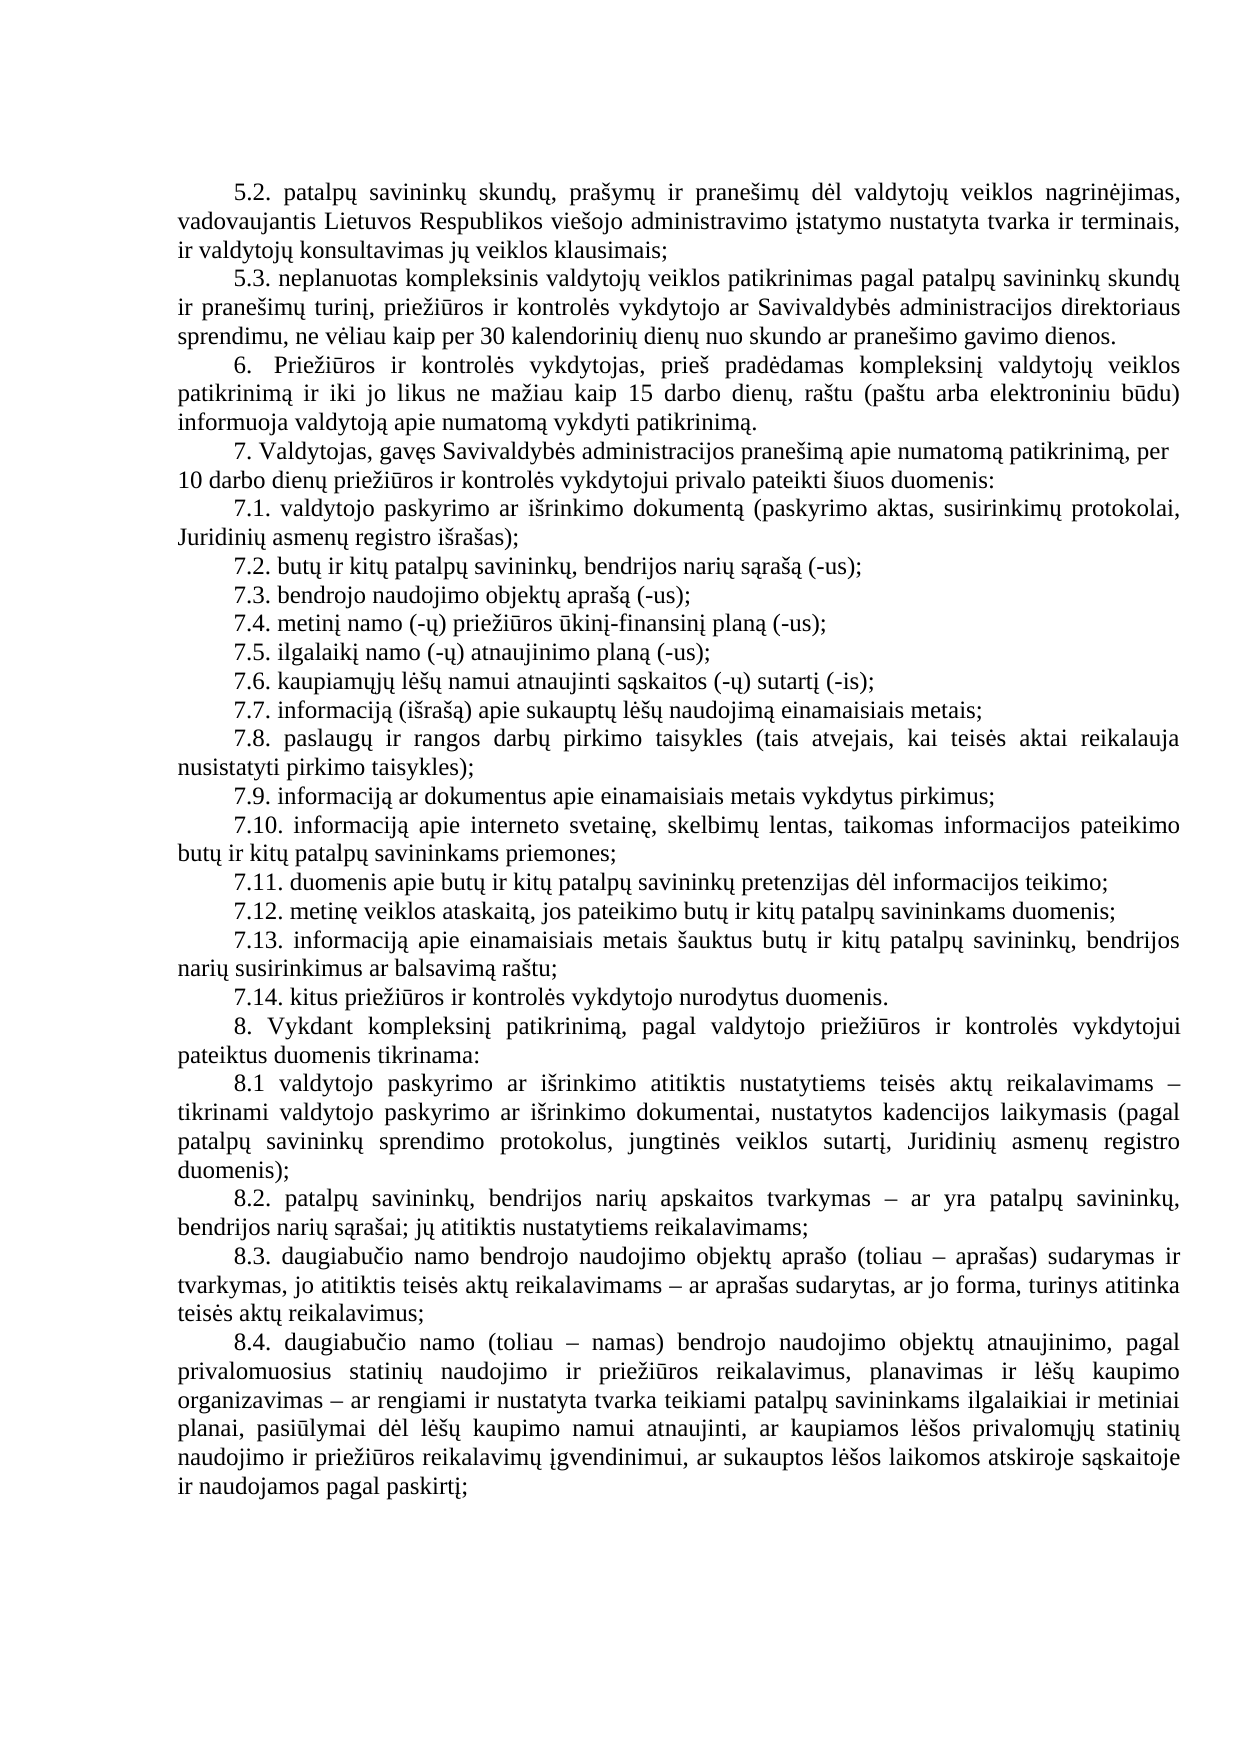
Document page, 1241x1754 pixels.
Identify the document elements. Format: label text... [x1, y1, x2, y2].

text 7.13. informaciją apie einamaisiais metais šauktus butų ir kitų patalpų savininkų, bendrijos narių susirinkimus ar balsavimą raštu; [177, 925, 1181, 982]
text 8.3. daugiabučio namo bendrojo naudojimo objektų aprašo (toliau – aprašas) sudarymas ir tvarkymas, jo atitiktis teisės aktų reikalavimams – ar aprašas sudarytas, ar jo forma, turinys atitinka teisės aktų reikalavimus; [177, 1241, 1181, 1327]
text 7.10. informaciją apie interneto svetainę, skelbimų lentas, taikomas informacijos pateikimo butų ir kitų patalpų savininkams priemones; [177, 810, 1181, 867]
text 6. Priežiūros ir kontrolės vykdytojas, prieš pradėdamas kompleksinį valdytojų veiklos patikrinimą ir iki jo likus ne mažiau kaip 15 darbo dienų, raštu (paštu arba elektroniniu būdu) informuoja valdytoją apie numatomą vykdyti patikrinimą. [177, 350, 1181, 436]
text 7.12. metinę veiklos ataskaitą, jos pateikimo butų ir kitų patalpų savininkams duomenis; [177, 896, 1181, 925]
text 7.4. metinį namo (-ų) priežiūros ūkinį-finansinį planą (-us); [177, 608, 1181, 637]
text 8.4. daugiabučio namo (toliau – namas) bendrojo naudojimo objektų atnaujinimo, pagal privalomuosius statinių naudojimo ir priežiūros reikalavimus, planavimas ir lėšų kaupimo organizavimas – ar rengiami ir nustatyta tvarka teikiami patalpų savininkams ilgalaikiai ir metiniai planai, pasiūlymai dėl lėšų kaupimo namui atnaujinti, ar kaupiamos lėšos privalomųjų statinių naudojimo ir priežiūros reikalavimų įgvendinimui, ar sukauptos lėšos laikomos atskiroje sąskaitoje ir naudojamos pagal paskirtį; [177, 1327, 1181, 1500]
text 7. Valdytojas, gavęs Savivaldybės administracijos pranešimą apie numatomą patikrinimą, per 10 darbo dienų priežiūros ir kontrolės vykdytojui privalo pateikti šiuos duomenis: [177, 436, 1181, 493]
text 8.2. patalpų savininkų, bendrijos narių apskaitos tvarkymas – ar yra patalpų savininkų, bendrijos narių sąrašai; jų atitiktis nustatytiems reikalavimams; [177, 1183, 1181, 1241]
text 5.3. neplanuotas kompleksinis valdytojų veiklos patikrinimas pagal patalpų savininkų skundų ir pranešimų turinį, priežiūros ir kontrolės vykdytojo ar Savivaldybės administracijos direktoriaus sprendimu, ne vėliau kaip per 30 kalendorinių dienų nuo skundo ar pranešimo gavimo dienos. [177, 263, 1181, 350]
text 7.7. informaciją (išrašą) apie sukauptų lėšų naudojimą einamaisiais metais; [177, 695, 1181, 723]
text 8. Vykdant kompleksinį patikrinimą, pagal valdytojo priežiūros ir kontrolės vykdytojui pateiktus duomenis tikrinama: [177, 1011, 1181, 1068]
text 7.5. ilgalaikį namo (-ų) atnaujinimo planą (-us); [177, 637, 1181, 666]
text 8.1 valdytojo paskyrimo ar išrinkimo atitiktis nustatytiems teisės aktų reikalavimams – tikrinami valdytojo paskyrimo ar išrinkimo dokumentai, nustatytos kadencijos laikymasis (pagal patalpų savininkų sprendimo protokolus, jungtinės veiklos sutartį, Juridinių asmenų registro duomenis); [177, 1068, 1181, 1183]
text 5.2. patalpų savininkų skundų, prašymų ir pranešimų dėl valdytojų veiklos nagrinėjimas, vadovaujantis Lietuvos Respublikos viešojo administravimo įstatymo nustatyta tvarka ir terminais, ir valdytojų konsultavimas jų veiklos klausimais; [177, 177, 1181, 263]
text 7.2. butų ir kitų patalpų savininkų, bendrijos narių sąrašą (-us); [177, 551, 1181, 580]
text 7.3. bendrojo naudojimo objektų aprašą (-us); [177, 580, 1181, 608]
text 7.6. kaupiamųjų lėšų namui atnaujinti sąskaitos (-ų) sutartį (-is); [177, 666, 1181, 695]
text 7.11. duomenis apie butų ir kitų patalpų savininkų pretenzijas dėl informacijos teikimo; [177, 867, 1181, 896]
text 7.1. valdytojo paskyrimo ar išrinkimo dokumentą (paskyrimo aktas, susirinkimų protokolai, Juridinių asmenų registro išrašas); [177, 493, 1181, 551]
text 7.14. kitus priežiūros ir kontrolės vykdytojo nurodytus duomenis. [177, 982, 1181, 1011]
text 7.9. informaciją ar dokumentus apie einamaisiais metais vykdytus pirkimus; [177, 781, 1181, 810]
text 7.8. paslaugų ir rangos darbų pirkimo taisykles (tais atvejais, kai teisės aktai reikalauja nusistatyti pirkimo taisykles); [177, 723, 1181, 781]
